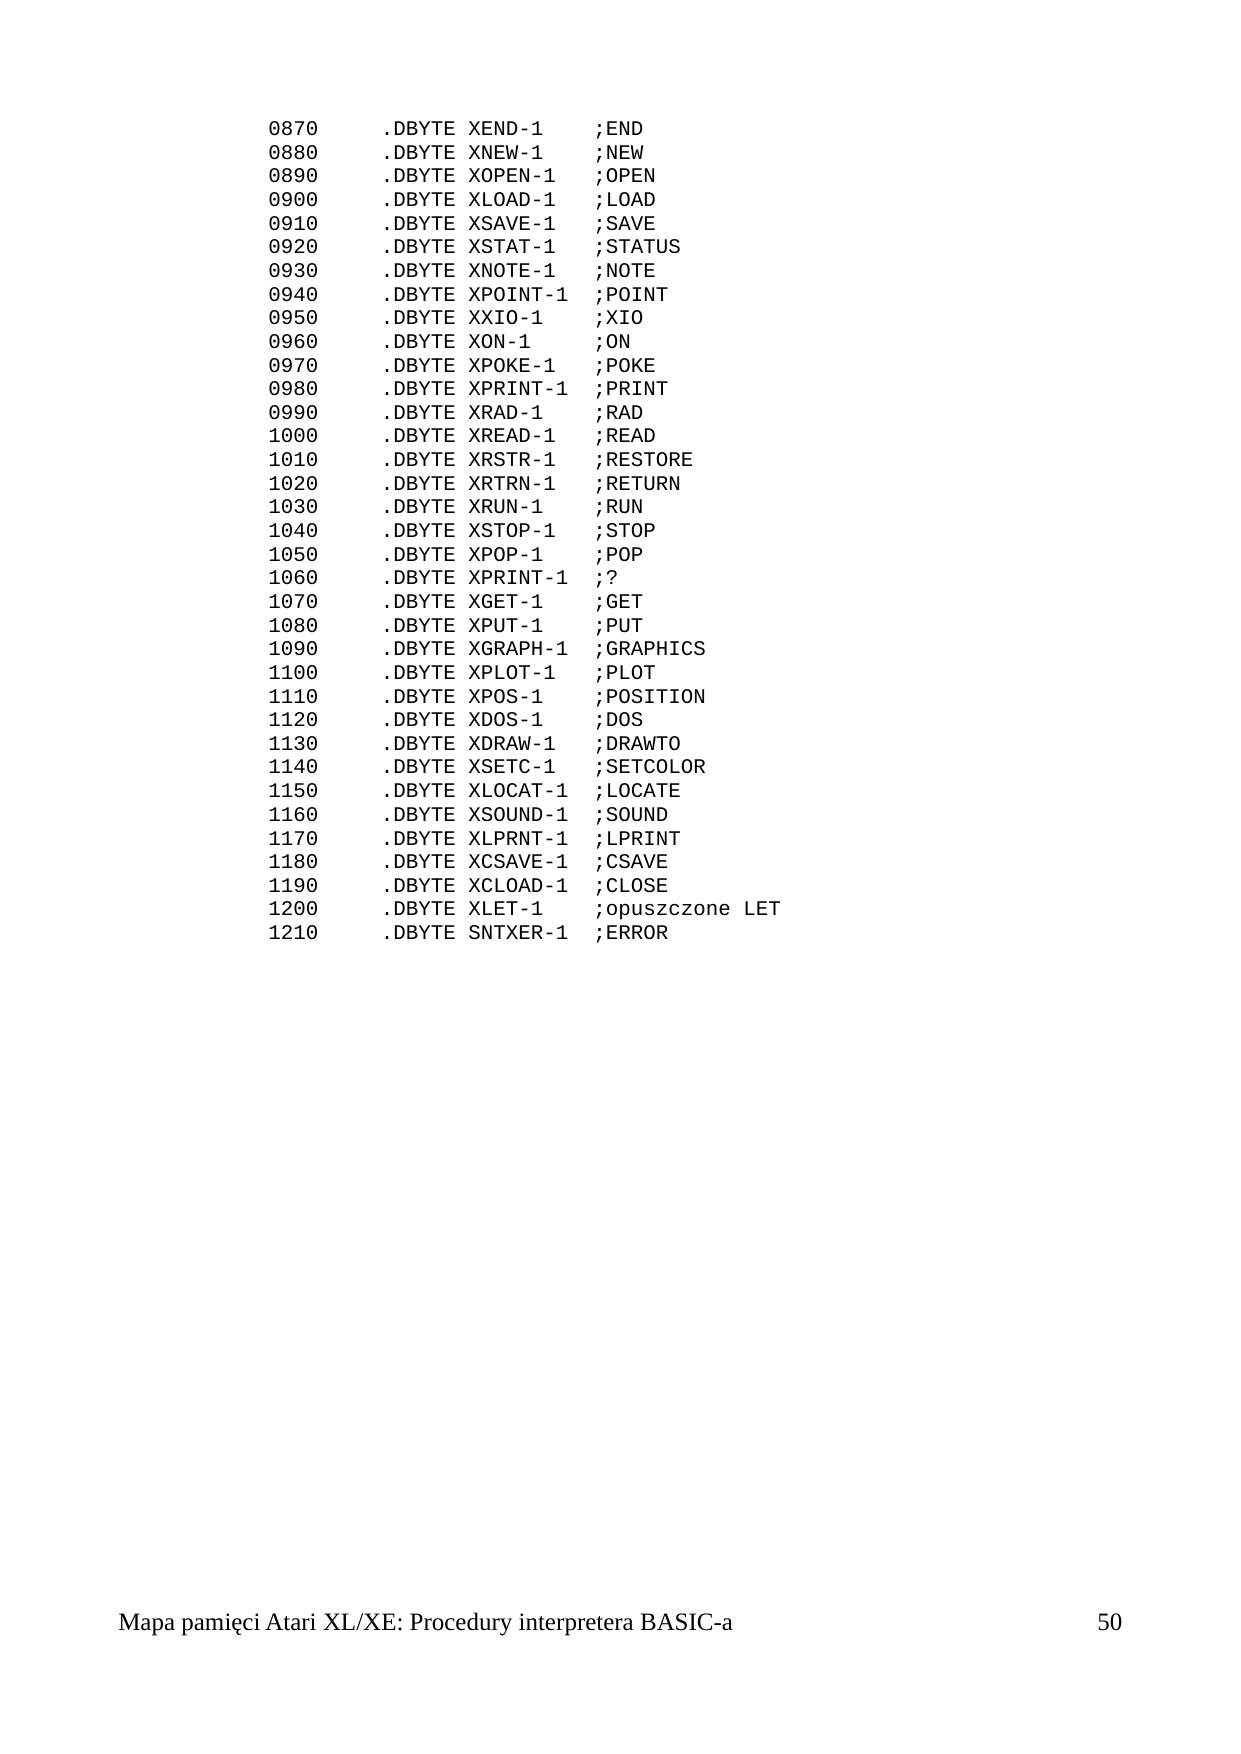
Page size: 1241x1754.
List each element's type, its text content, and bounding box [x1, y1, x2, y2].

text 1210 .DBYTE SNTXER-1 ;ERROR [118, 922, 1122, 946]
text 1150 .DBYTE XLOCAT-1 ;LOCATE [118, 780, 1122, 804]
text 1090 .DBYTE XGRAPH-1 ;GRAPHICS [118, 638, 1122, 662]
text 0870 .DBYTE XEND-1 ;END [118, 118, 1122, 142]
text 0970 .DBYTE XPOKE-1 ;POKE [118, 354, 1122, 378]
text 0890 .DBYTE XOPEN-1 ;OPEN [118, 165, 1122, 189]
text 1060 .DBYTE XPRINT-1 ;? [118, 567, 1122, 591]
text 0910 .DBYTE XSAVE-1 ;SAVE [118, 213, 1122, 236]
text 1040 .DBYTE XSTOP-1 ;STOP [118, 520, 1122, 544]
text 1180 .DBYTE XCSAVE-1 ;CSAVE [118, 851, 1122, 875]
text 0990 .DBYTE XRAD-1 ;RAD [118, 402, 1122, 426]
text 1080 .DBYTE XPUT-1 ;PUT [118, 615, 1122, 638]
text 1070 .DBYTE XGET-1 ;GET [118, 591, 1122, 615]
text 0950 .DBYTE XXIO-1 ;XIO [118, 307, 1122, 331]
text 1190 .DBYTE XCLOAD-1 ;CLOSE [118, 875, 1122, 898]
text 0980 .DBYTE XPRINT-1 ;PRINT [118, 378, 1122, 402]
text 1000 .DBYTE XREAD-1 ;READ [118, 426, 1122, 449]
text 1170 .DBYTE XLPRNT-1 ;LPRINT [118, 827, 1122, 851]
text 0920 .DBYTE XSTAT-1 ;STATUS [118, 236, 1122, 260]
text 1030 .DBYTE XRUN-1 ;RUN [118, 496, 1122, 520]
text 1120 .DBYTE XDOS-1 ;DOS [118, 709, 1122, 733]
text 1200 .DBYTE XLET-1 ;opuszczone LET [118, 898, 1122, 922]
text 1130 .DBYTE XDRAW-1 ;DRAWTO [118, 733, 1122, 757]
text 0880 .DBYTE XNEW-1 ;NEW [118, 142, 1122, 165]
text 1050 .DBYTE XPOP-1 ;POP [118, 544, 1122, 567]
text 1020 .DBYTE XRTRN-1 ;RETURN [118, 473, 1122, 496]
text 1110 .DBYTE XPOS-1 ;POSITION [118, 686, 1122, 709]
text 1140 .DBYTE XSETC-1 ;SETCOLOR [118, 757, 1122, 780]
text 0960 .DBYTE XON-1 ;ON [118, 331, 1122, 354]
text 1010 .DBYTE XRSTR-1 ;RESTORE [118, 449, 1122, 473]
text 1100 .DBYTE XPLOT-1 ;PLOT [118, 662, 1122, 686]
text 1160 .DBYTE XSOUND-1 ;SOUND [118, 804, 1122, 827]
text 0930 .DBYTE XNOTE-1 ;NOTE [118, 260, 1122, 284]
text 0940 .DBYTE XPOINT-1 ;POINT [118, 284, 1122, 307]
text 0900 .DBYTE XLOAD-1 ;LOAD [118, 189, 1122, 213]
